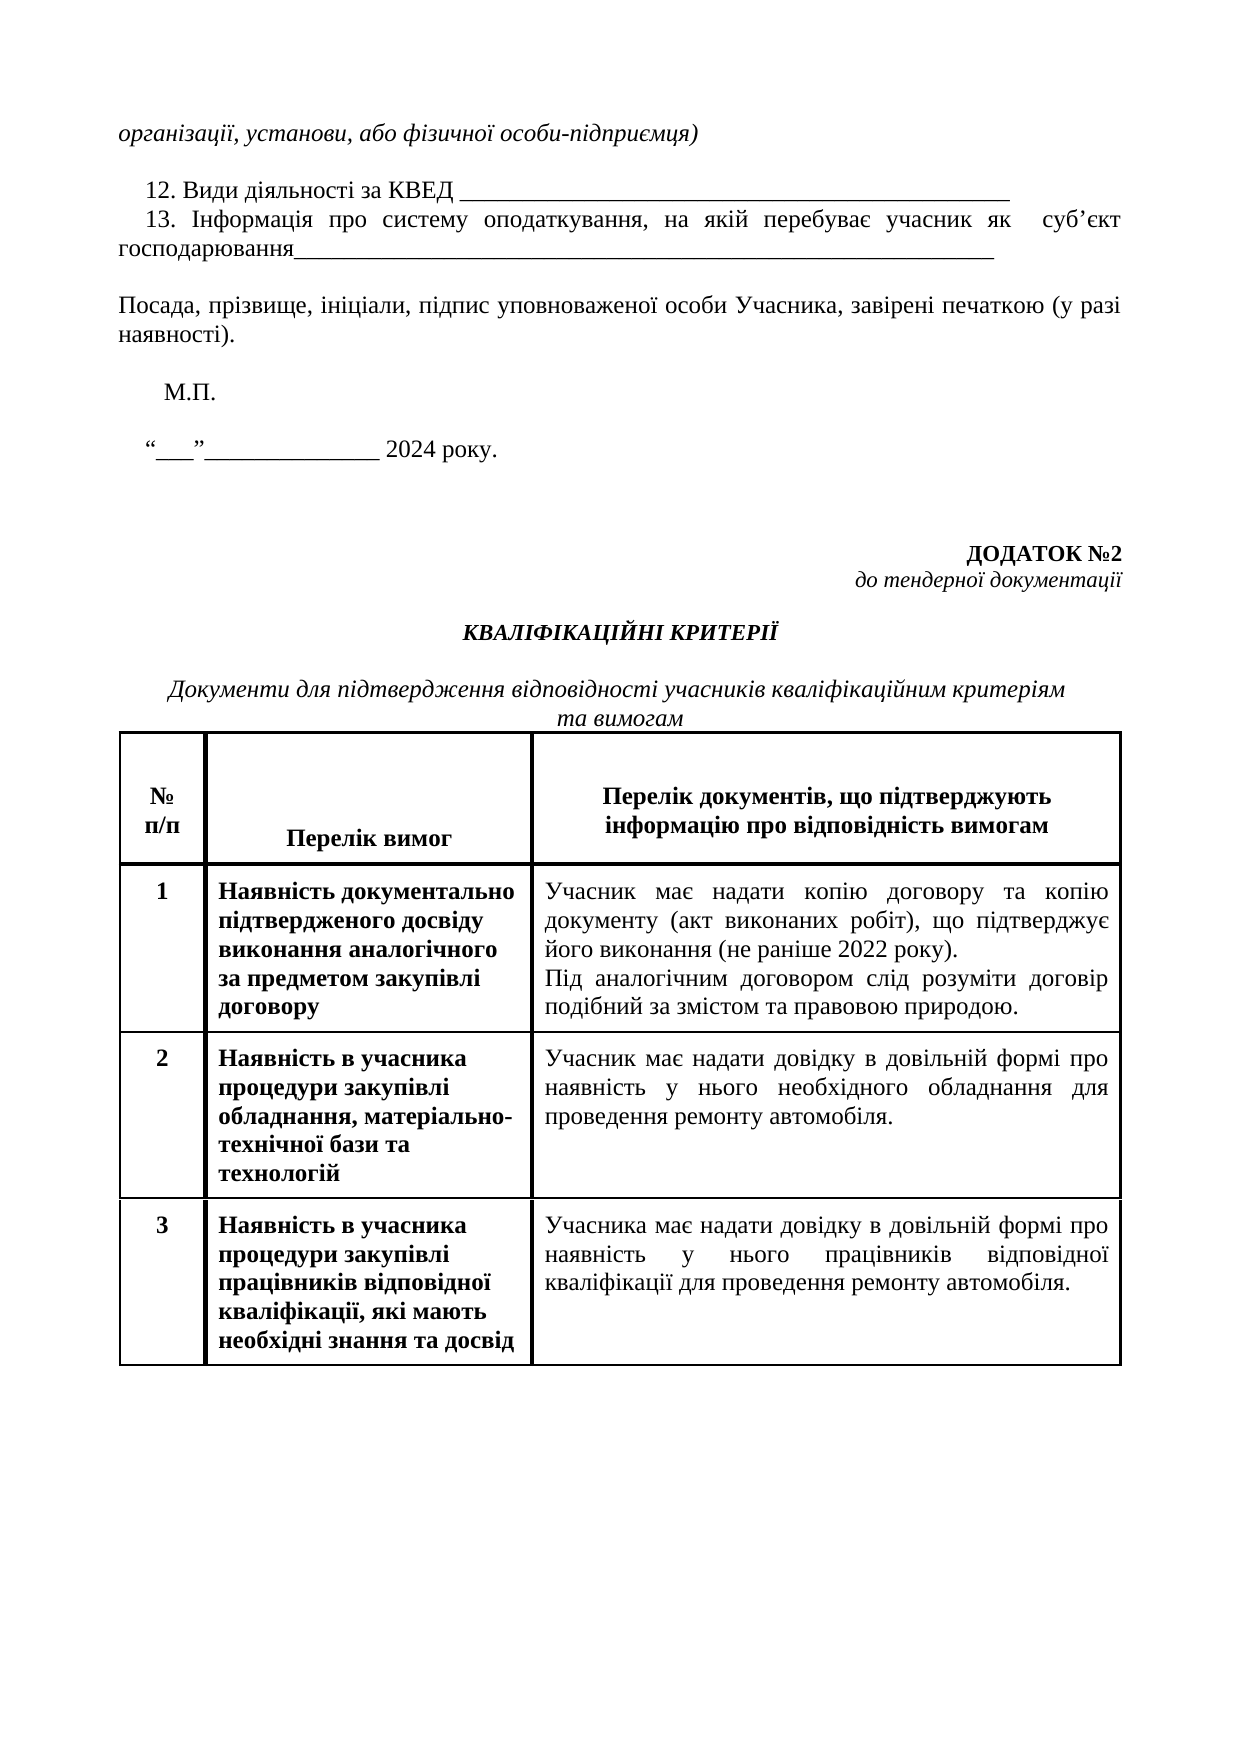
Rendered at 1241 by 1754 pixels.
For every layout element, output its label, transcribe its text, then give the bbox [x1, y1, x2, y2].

text ДОДАТОК №2 [118, 540, 1122, 566]
text М.П. [118, 377, 1122, 406]
table_cell Учасника має надати довідку в довільній формі про наявність у нього працівників відповідної кваліфікації для проведення ремонту автомобіля. [534, 1200, 1119, 1364]
table_cell 1 [121, 866, 203, 1031]
text організації, установи, або фізичної особи-підприємця) [118, 118, 1122, 147]
table_cell Наявність в учасника процедури закупівлі обладнання, матеріально-технічної бази та технологій [208, 1033, 530, 1197]
table_header Перелік документів, що підтверджують інформацію про відповідність вимогам [534, 734, 1119, 862]
table_header № п/п [121, 734, 203, 862]
text КВАЛІФІКАЦІЙНІ КРИТЕРІЇ [118, 619, 1122, 645]
text Документи для підтвердження відповідності учасників кваліфікаційним критеріям та вимогам [118, 674, 1122, 731]
table_cell Наявність в учасника процедури закупівлі працівників відповідної кваліфікації, які мають необхідні знання та досвід [208, 1200, 530, 1364]
table_cell Учасник має надати довідку в довільній формі про наявність у нього необхідного обладнання для проведення ремонту автомобіля. [534, 1033, 1119, 1197]
text 12. Види діяльності за КВЕД ____________________________________________ [118, 176, 1122, 204]
text до тендерної документації [118, 566, 1122, 592]
text Посада, прізвище, ініціали, підпис уповноваженої особи Учасника, завірені печаткою (у разі наявності). [118, 291, 1122, 348]
table_header Перелік вимог [208, 734, 530, 862]
text 13. Інформація про систему оподаткування, на якій перебуває учасник як суб’єкт господарювання________________________________________________________ [118, 204, 1122, 262]
table_cell Наявність документально підтвердженого досвіду виконання аналогічного за предметом закупівлі договору [208, 866, 530, 1031]
text “___”______________ 2024 року. [118, 434, 1122, 463]
table_cell 3 [121, 1200, 203, 1364]
table_cell 2 [121, 1033, 203, 1197]
table_cell Учасник має надати копію договору та копію документу (акт виконаних робіт), що підтверджує його виконання (не раніше 2022 року). Під аналогічним договором слід розуміти договір подібний за змістом та правовою природою. [534, 866, 1119, 1031]
